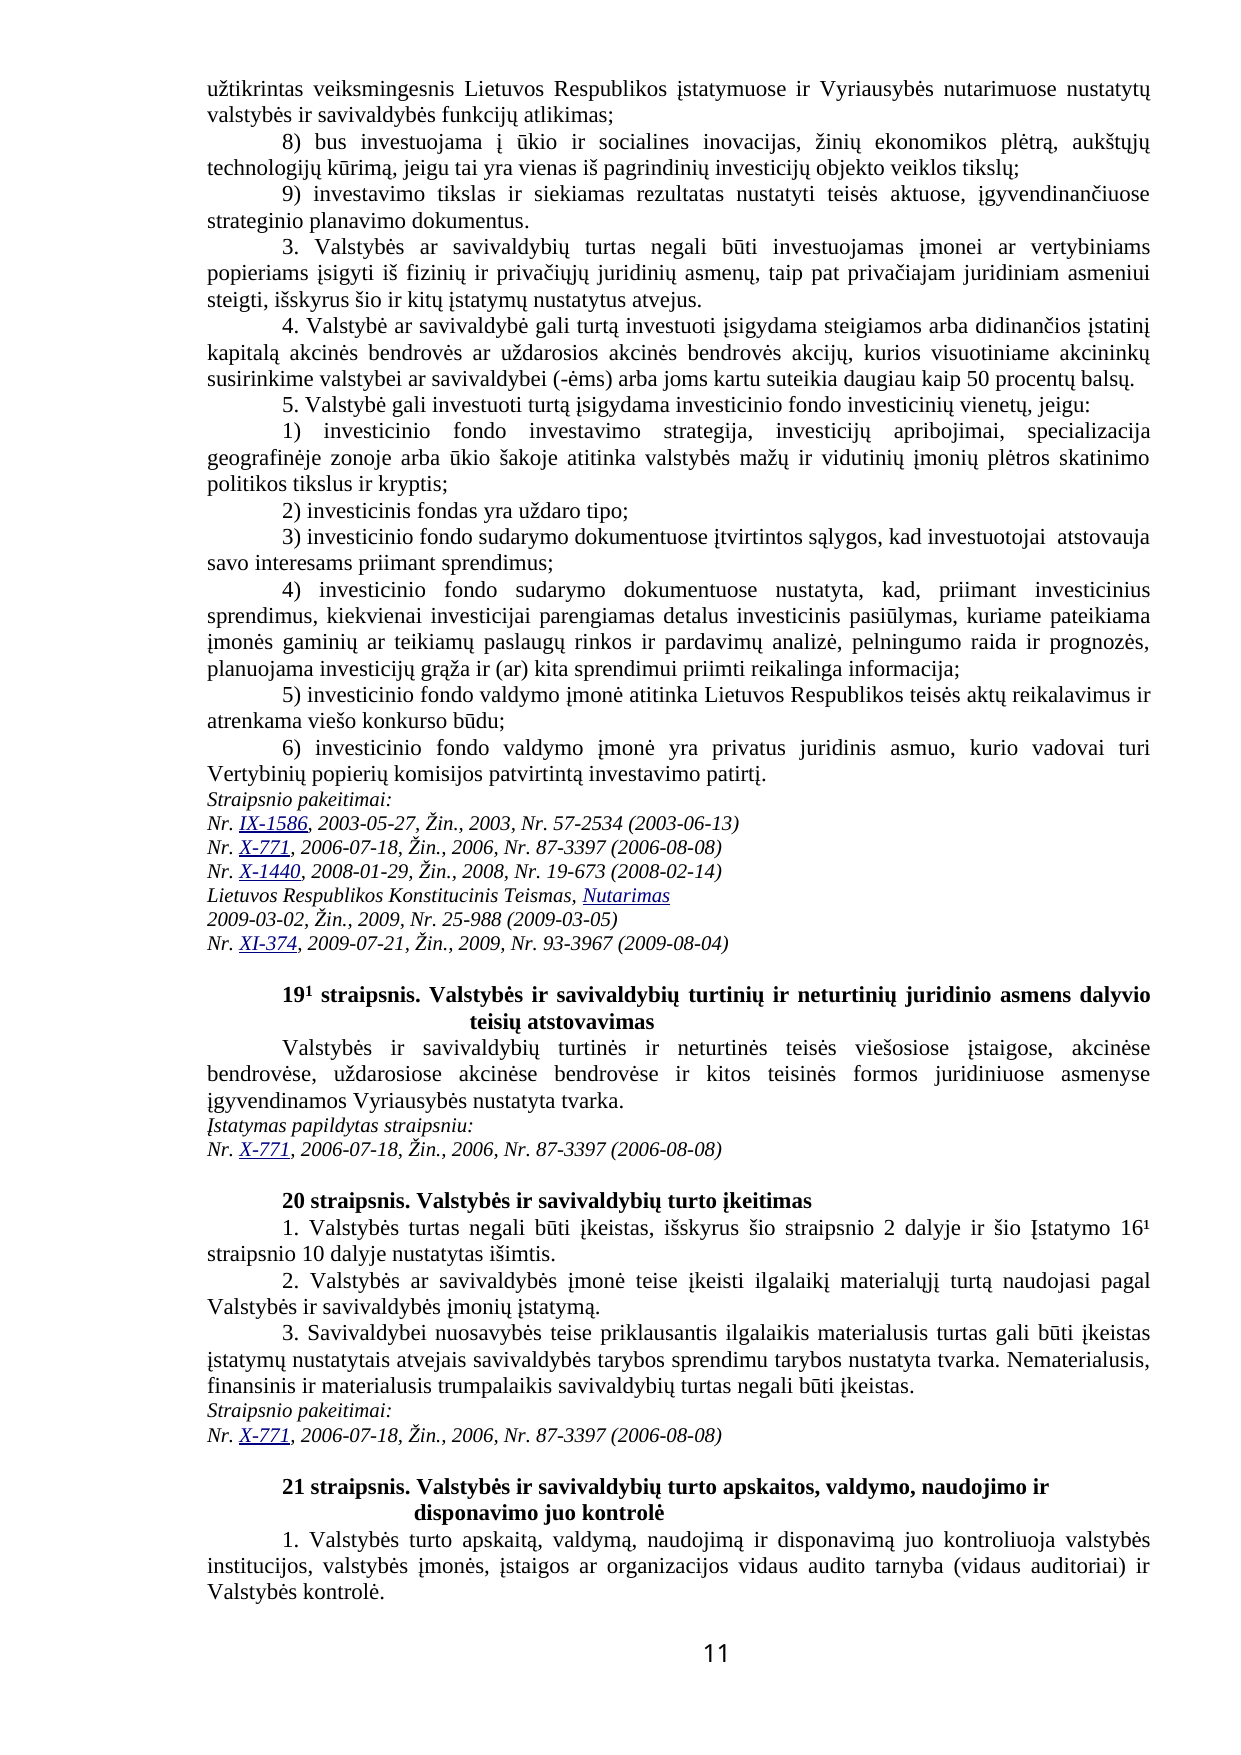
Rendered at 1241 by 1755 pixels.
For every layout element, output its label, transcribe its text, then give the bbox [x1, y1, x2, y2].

text 5) investicinio fondo valdymo įmonė atitinka Lietuvos Respublikos teisės aktų reikalavimus ir atrenkama viešo konkurso būdu; [207, 681, 1152, 734]
text 3. Valstybės ar savivaldybių turtas negali būti investuojamas įmonei ar vertybiniams popieriams įsigyti iš fizinių ir privačiųjų juridinių asmenų, taip pat privačiajam juridiniam asmeniui steigti, išskyrus šio ir kitų įstatymų nustatytus atvejus. [207, 233, 1152, 312]
text Straipsnio pakeitimai: [207, 1398, 1152, 1422]
text Nr. X-771, 2006-07-18, Žin., 2006, Nr. 87-3397 (2006-08-08) [207, 1422, 1152, 1447]
text Nr. X-771, 2006-07-18, Žin., 2006, Nr. 87-3397 (2006-08-08) [207, 1137, 1152, 1161]
text Valstybės ir savivaldybių turtinės ir neturtinės teisės viešosiose įstaigose, akcinėse bendrovėse, uždarosiose akcinėse bendrovėse ir kitos teisinės formos juridiniuose asmenyse įgyvendinamos Vyriausybės nustatyta tvarka. [207, 1034, 1152, 1113]
text Nr. X-1440, 2008-01-29, Žin., 2008, Nr. 19-673 (2008-02-14) [207, 859, 1152, 883]
text Nr. X-771, 2006-07-18, Žin., 2006, Nr. 87-3397 (2006-08-08) [207, 835, 1152, 859]
text 9) investavimo tikslas ir siekiamas rezultatas nustatyti teisės aktuose, įgyvendinančiuose strateginio planavimo dokumentus. [207, 180, 1152, 233]
text 3) investicinio fondo sudarymo dokumentuose įtvirtintos sąlygos, kad investuotojai atstovauja savo interesams priimant sprendimus; [207, 523, 1152, 576]
text 8) bus investuojama į ūkio ir socialines inovacijas, žinių ekonomikos plėtrą, aukštųjų technologijų kūrimą, jeigu tai yra vienas iš pagrindinių investicijų objekto veiklos tikslų; [207, 128, 1152, 180]
text užtikrintas veiksmingesnis Lietuvos Respublikos įstatymuose ir Vyriausybės nutarimuose nustatytų valstybės ir savivaldybės funkcijų atlikimas; [207, 75, 1152, 128]
text disponavimo juo kontrolė [413, 1499, 1152, 1526]
text 1) investicinio fondo investavimo strategija, investicijų apribojimai, specializacija geografinėje zonoje arba ūkio šakoje atitinka valstybės mažų ir vidutinių įmonių plėtros skatinimo politikos tikslus ir kryptis; [207, 418, 1152, 497]
text 1. Valstybės turto apskaitą, valdymą, naudojimą ir disponavimą juo kontroliuoja valstybės institucijos, valstybės įmonės, įstaigos ar organizacijos vidaus audito tarnyba (vidaus auditoriai) ir Valstybės kontrolė. [207, 1526, 1152, 1605]
text Straipsnio pakeitimai: [207, 787, 1152, 811]
text 4. Valstybė ar savivaldybė gali turtą investuoti įsigydama steigiamos arba didinančios įstatinį kapitalą akcinės bendrovės ar uždarosios akcinės bendrovės akcijų, kurios visuotiniame akcininkų susirinkime valstybei ar savivaldybei (-ėms) arba joms kartu suteikia daugiau kaip 50 procentų balsų. [207, 312, 1152, 391]
text 191 straipsnis. Valstybės ir savivaldybių turtinių ir neturtinių juridinio asmens dalyvio teisių atstovavimas [282, 981, 1152, 1034]
text Nr. IX-1586, 2003-05-27, Žin., 2003, Nr. 57-2534 (2003-06-13) [207, 811, 1152, 835]
text 1. Valstybės turtas negali būti įkeistas, išskyrus šio straipsnio 2 dalyje ir šio Įstatymo 16¹ straipsnio 10 dalyje nustatytas išimtis. [207, 1214, 1152, 1267]
text 20 straipsnis. Valstybės ir savivaldybių turto įkeitimas [207, 1188, 1152, 1214]
text Įstatymas papildytas straipsniu: [207, 1113, 1152, 1137]
text 6) investicinio fondo valdymo įmonė yra privatus juridinis asmuo, kurio vadovai turi Vertybinių popierių komisijos patvirtintą investavimo patirtį. [207, 734, 1152, 787]
text 4) investicinio fondo sudarymo dokumentuose nustatyta, kad, priimant investicinius sprendimus, kiekvienai investicijai parengiamas detalus investicinis pasiūlymas, kuriame pateikiama įmonės gaminių ar teikiamų paslaugų rinkos ir pardavimų analizė, pelningumo raida ir prognozės, planuojama investicijų grąža ir (ar) kita sprendimui priimti reikalinga informacija; [207, 576, 1152, 681]
text 3. Savivaldybei nuosavybės teise priklausantis ilgalaikis materialusis turtas gali būti įkeistas įstatymų nustatytais atvejais savivaldybės tarybos sprendimu tarybos nustatyta tvarka. Nematerialusis, finansinis ir materialusis trumpalaikis savivaldybių turtas negali būti įkeistas. [207, 1319, 1152, 1398]
text 2. Valstybės ar savivaldybės įmonė teise įkeisti ilgalaikį materialųjį turtą naudojasi pagal Valstybės ir savivaldybės įmonių įstatymą. [207, 1267, 1152, 1319]
text Lietuvos Respublikos Konstitucinis Teismas, Nutarimas [207, 883, 1152, 907]
text 2009-03-02, Žin., 2009, Nr. 25-988 (2009-03-05) [207, 907, 1152, 931]
text 5. Valstybė gali investuoti turtą įsigydama investicinio fondo investicinių vienetų, jeigu: [207, 391, 1152, 418]
text 21 straipsnis. Valstybės ir savivaldybių turto apskaitos, valdymo, naudojimo ir [282, 1473, 1152, 1499]
text Nr. XI-374, 2009-07-21, Žin., 2009, Nr. 93-3967 (2009-08-04) [207, 931, 1152, 955]
text 2) investicinis fondas yra uždaro tipo; [207, 497, 1152, 523]
